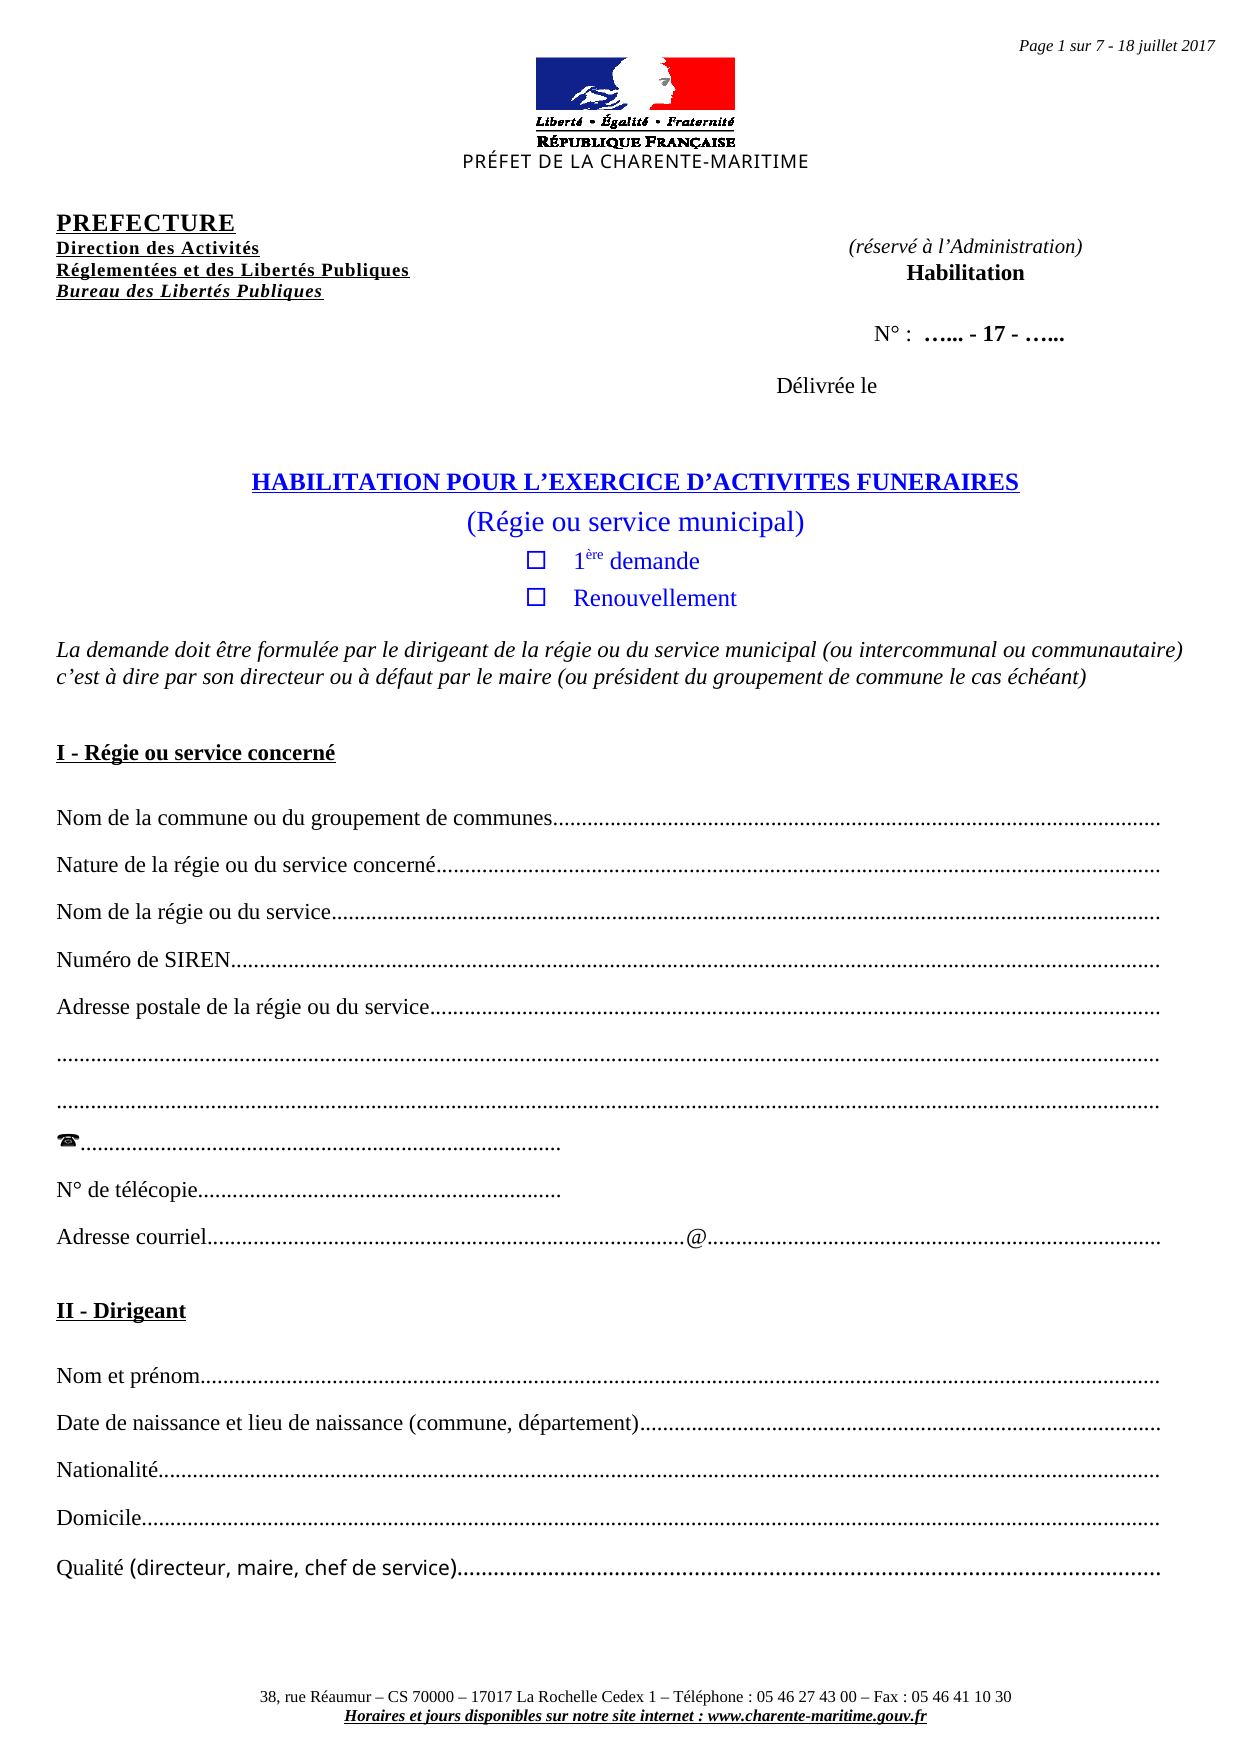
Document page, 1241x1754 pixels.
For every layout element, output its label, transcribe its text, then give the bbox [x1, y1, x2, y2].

text Nom et prénom [56, 1362, 1215, 1388]
text La demande doit être formulée par le dirigeant de la régie ou du service municipal (ou intercommunal ou communautaire) c’est à dire par son directeur ou à défaut par le maire (ou président du groupement de commune le cas échéant) [56, 637, 1215, 689]
text II - Dirigeant [56, 1297, 1215, 1323]
text Qualité (directeur, maire, chef de service) [56, 1551, 1215, 1582]
text Adresse postale de la régie ou du service [56, 993, 1215, 1019]
table_header PREFECTURE Direction des Activités Réglementées et des Libertés Publiques Bureau des Libertés Publiques [49, 208, 487, 399]
text N° de télécopie [56, 1176, 1215, 1202]
text PRÉFET DE LA CHARENTE-MARITIME [56, 148, 1215, 174]
text Nationalité [56, 1456, 1215, 1483]
text  [56, 1134, 1215, 1155]
table_header (réservé à l’Administration) Habilitation N° : …... - 17 - …... Délivrée le [769, 208, 1162, 399]
text Nom de la commune ou du groupement de communes [56, 804, 1215, 830]
text Nature de la régie ou du service concerné [56, 851, 1215, 878]
text Date de naissance et lieu de naissance (commune, département) [56, 1409, 1215, 1436]
text Nom de la régie ou du service [56, 898, 1215, 925]
text HABILITATION POUR L’EXERCICE D’ACTIVITES FUNERAIRES [56, 467, 1215, 496]
text Numéro de SIREN [56, 946, 1215, 972]
text Adresse courriel @ [56, 1223, 1215, 1249]
table_header [488, 208, 769, 399]
picture [536, 55, 736, 149]
list Renouvellement [225, 583, 1215, 612]
text Domicile [56, 1503, 1215, 1530]
text (Régie ou service municipal) [56, 504, 1215, 537]
subtitle I - Régie ou service concerné [56, 739, 1215, 765]
list 1ère demande [225, 546, 1215, 574]
